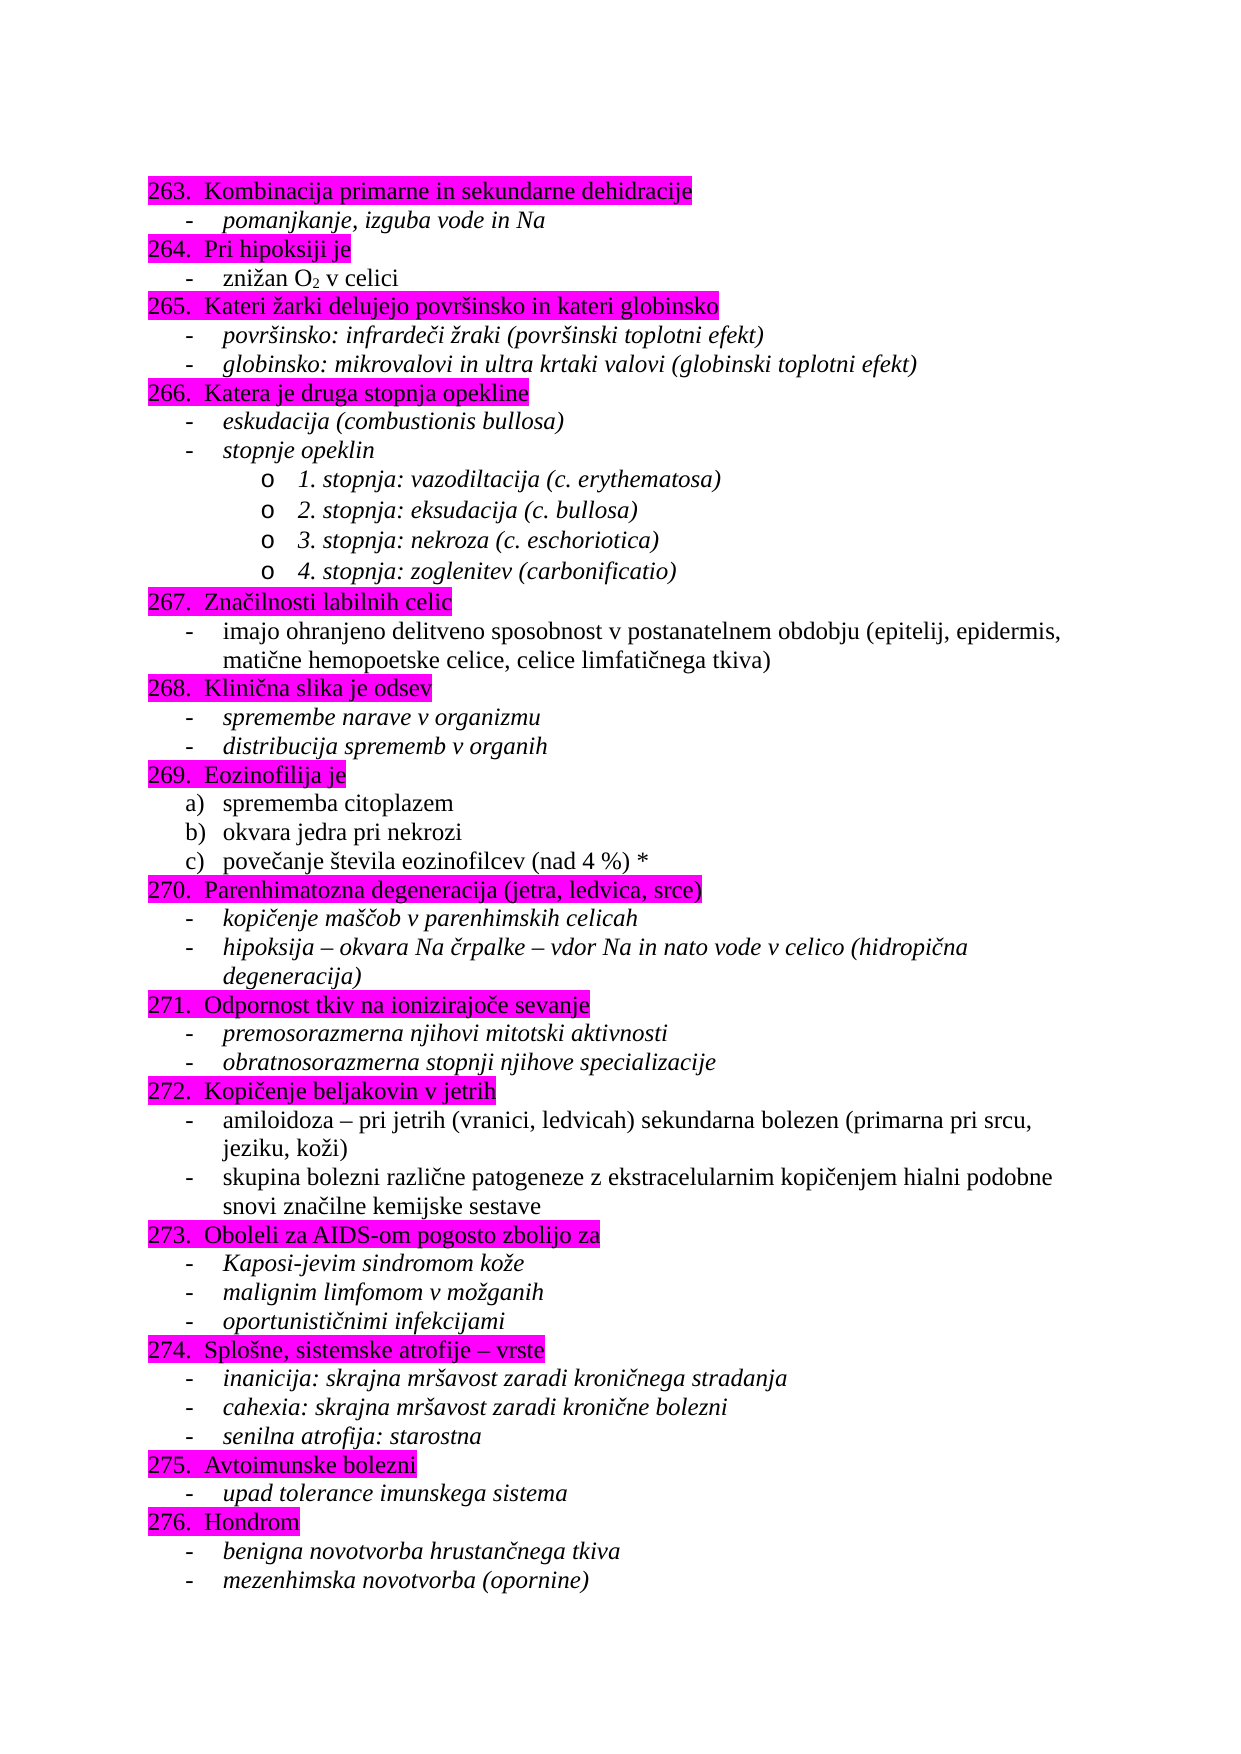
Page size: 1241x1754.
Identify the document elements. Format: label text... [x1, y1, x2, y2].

list povečanje števila eozinofilcev (nad 4 %) * [185, 846, 1093, 875]
list 2. stopnja: eksudacija (c. bullosa) [260, 495, 1093, 526]
list kopičenje maščob v parenhimskih celicah [185, 903, 1093, 932]
list površinsko: infrardeči žraki (površinski toplotni efekt) [185, 320, 1093, 349]
list upad tolerance imunskega sistema [185, 1478, 1093, 1507]
list Avtoimunske bolezni [148, 1450, 1093, 1478]
list Kombinacija primarne in sekundarne dehidracije [148, 176, 1093, 205]
list 3. stopnja: nekroza (c. eschoriotica) [260, 526, 1093, 556]
list Eozinofilija je [148, 760, 1093, 788]
list mezenhimska novotvorba (opornine) [185, 1565, 1093, 1593]
list znižan O2 v celici [185, 263, 1093, 291]
list stopnje opeklin [185, 435, 1093, 464]
list 1. stopnja: vazodiltacija (c. erythematosa) [260, 464, 1093, 495]
list pomanjkanje, izguba vode in Na [185, 205, 1093, 234]
list skupina bolezni različne patogeneze z ekstracelularnim kopičenjem hialni podobne snovi značilne kemijske sestave [185, 1162, 1093, 1220]
list Splošne, sistemske atrofije – vrste [148, 1335, 1093, 1363]
list spremembe narave v organizmu [185, 702, 1093, 731]
list benigna novotvorba hrustančnega tkiva [185, 1536, 1093, 1565]
list Kaposi-jevim sindromom kože [185, 1248, 1093, 1277]
list distribucija sprememb v organih [185, 731, 1093, 760]
list globinsko: mikrovalovi in ultra krtaki valovi (globinski toplotni efekt) [185, 349, 1093, 378]
list Odpornost tkiv na ionizirajoče sevanje [148, 990, 1093, 1018]
list inanicija: skrajna mršavost zaradi kroničnega stradanja [185, 1363, 1093, 1392]
list Oboleli za AIDS-om pogosto zbolijo za [148, 1220, 1093, 1248]
list oportunističnimi infekcijami [185, 1306, 1093, 1335]
list Kopičenje beljakovin v jetrih [148, 1076, 1093, 1105]
list Klinična slika je odsev [148, 673, 1093, 702]
list Značilnosti labilnih celic [148, 587, 1093, 616]
list Parenhimatozna degeneracija (jetra, ledvica, srce) [148, 875, 1093, 903]
list sprememba citoplazem [185, 788, 1093, 817]
list Hondrom [148, 1507, 1093, 1536]
list amiloidoza – pri jetrih (vranici, ledvicah) sekundarna bolezen (primarna pri srcu, jeziku, koži) [185, 1105, 1093, 1162]
list cahexia: skrajna mršavost zaradi kronične bolezni [185, 1392, 1093, 1421]
list premosorazmerna njihovi mitotski aktivnosti [185, 1018, 1093, 1047]
list imajo ohranjeno delitveno sposobnost v postanatelnem obdobju (epitelij, epidermis, matične hemopoetske celice, celice limfatičnega tkiva) [185, 616, 1093, 673]
list obratnosorazmerna stopnji njihove specializacije [185, 1047, 1093, 1076]
list Katera je druga stopnja opekline [148, 378, 1093, 406]
list Kateri žarki delujejo površinsko in kateri globinsko [148, 291, 1093, 320]
list okvara jedra pri nekrozi [185, 817, 1093, 846]
list malignim limfomom v možganih [185, 1277, 1093, 1306]
list Pri hipoksiji je [148, 234, 1093, 263]
list 4. stopnja: zoglenitev (carbonificatio) [260, 556, 1093, 587]
list hipoksija – okvara Na črpalke – vdor Na in nato vode v celico (hidropična degeneracija) [185, 932, 1093, 990]
list eskudacija (combustionis bullosa) [185, 406, 1093, 435]
list senilna atrofija: starostna [185, 1421, 1093, 1450]
